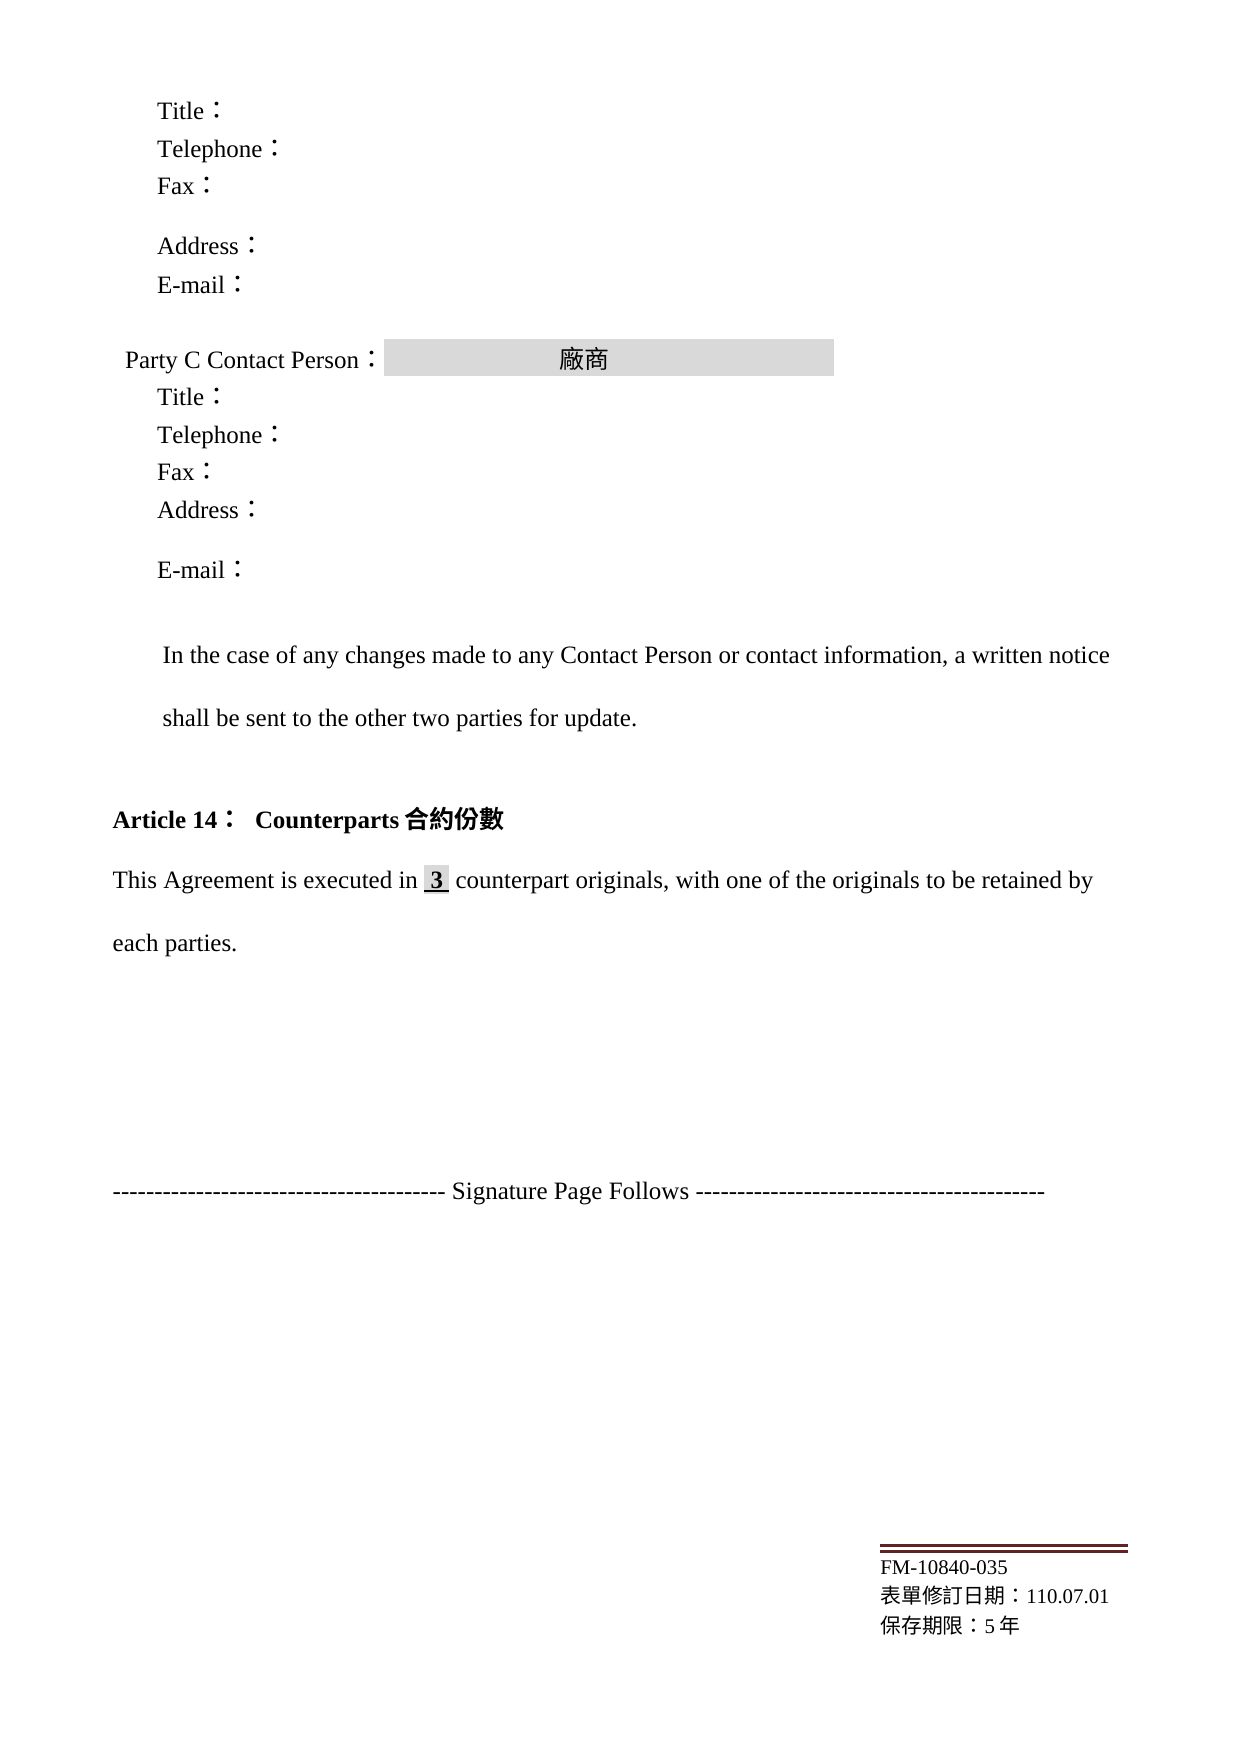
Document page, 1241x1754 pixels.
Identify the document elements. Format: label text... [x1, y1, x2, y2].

text Telephone： [113, 413, 1128, 451]
text Fax： [157, 164, 1128, 202]
text Title： [113, 376, 1128, 413]
text ---------------------------------------- Signature Page Follows ------------------------------------------ [112, 1163, 1128, 1205]
text Fax： [113, 451, 1128, 488]
text Title： [157, 89, 1128, 127]
text Address： [157, 202, 1128, 264]
text E-mail： [157, 264, 1123, 301]
text Article 14： Counterparts合約份數 [112, 776, 1128, 838]
text Party C Contact Person： 廠商 [112, 338, 1128, 376]
text E-mail： [113, 526, 1128, 588]
text In the case of any changes made to any Contact Person or contact information, a written notice shall be sent to the other two parties for update. [162, 613, 1128, 738]
text This Agreement is executed in 3 counterpart originals, with one of the originals to be retained by each parties. [112, 838, 1128, 963]
text Telephone： [157, 127, 1128, 164]
text Address： [113, 488, 1123, 526]
